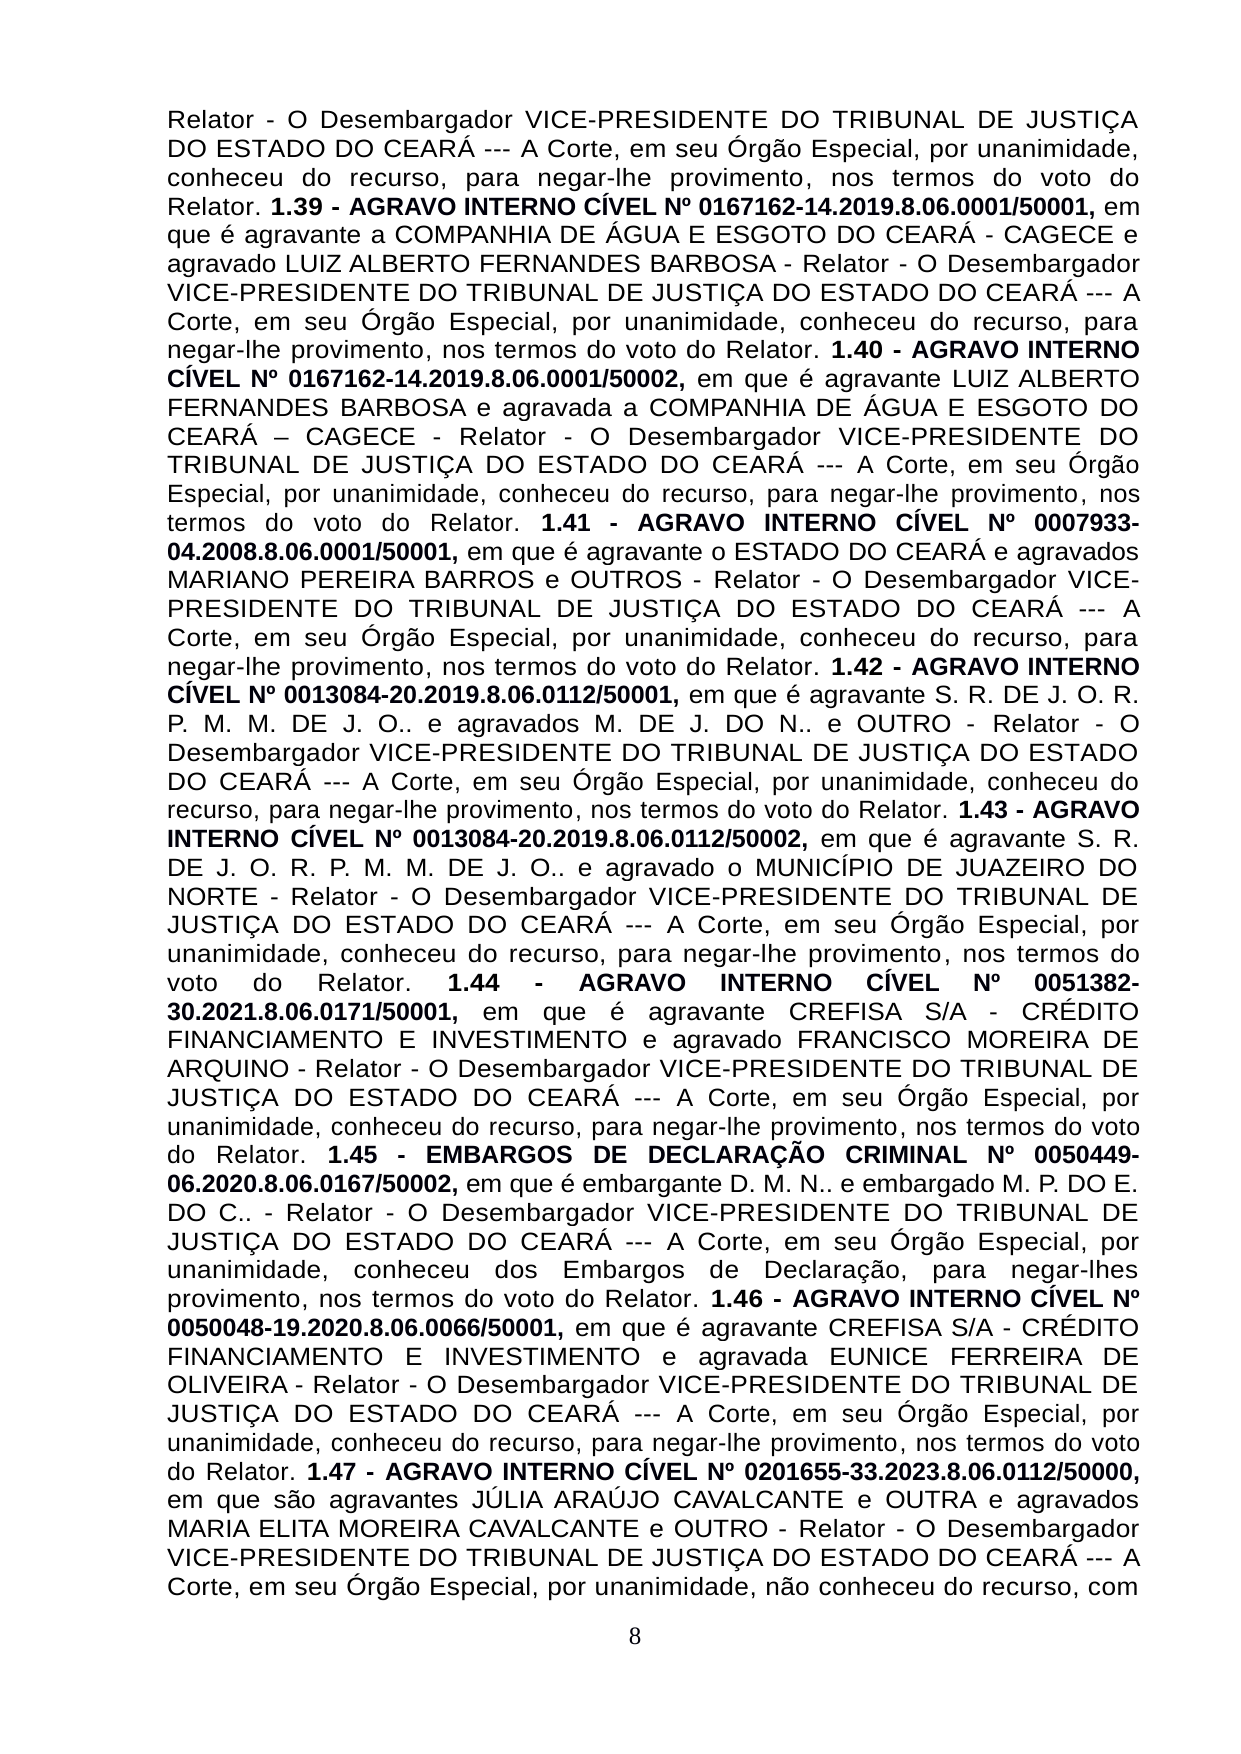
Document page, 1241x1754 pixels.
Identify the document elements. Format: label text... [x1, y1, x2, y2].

text - Relator - O Desembargador VICE-PRESIDENTE DO TRIBUNAL DE JUSTIÇA DO ESTADO DO CEARÁ --- A Corte, em seu Órgão Especial, por unanimidade, conheceu do recurso, para negar-lhe provimento, nos termos do voto do Relator. 1.39 - AGRAVO INTERNO CÍVEL Nº 0167162-14.2019.8.06.0001/50001, em que é agravante a COMPANHIA DE ÁGUA E ESGOTO DO CEARÁ - CAGECE e agravado LUIZ ALBERTO FERNANDES BARBOSA - Relator - O Desembargador VICE-PRESIDENTE DO TRIBUNAL DE JUSTIÇA DO ESTADO DO CEARÁ --- A Corte, em seu Órgão Especial, por unanimidade, conheceu do recurso, para negar-lhe provimento, nos termos do voto do Relator. 1.40 - AGRAVO INTERNO CÍVEL Nº 0167162-14.2019.8.06.0001/50002, em que é agravante LUIZ ALBERTO FERNANDES BARBOSA e agravada a COMPANHIA DE ÁGUA E ESGOTO DO CEARÁ – CAGECE - Relator - O Desembargador VICE-PRESIDENTE DO TRIBUNAL DE JUSTIÇA DO ESTADO DO CEARÁ --- A Corte, em seu Órgão Especial, por unanimidade, conheceu do recurso, para negar-lhe provimento, nos termos do voto do Relator. 1.41 - AGRAVO INTERNO CÍVEL Nº 0007933-04.2008.8.06.0001/50001, em que é agravante o ESTADO DO CEARÁ e agravados MARIANO PEREIRA BARROS e OUTROS - Relator - O Desembargador VICE-PRESIDENTE DO TRIBUNAL DE JUSTIÇA DO ESTADO DO CEARÁ --- A Corte, em seu Órgão Especial, por unanimidade, conheceu do recurso, para negar-lhe provimento, nos termos do voto do Relator. 1.42 - AGRAVO INTERNO CÍVEL Nº 0013084-20.2019.8.06.0112/50001, em que é agravante S. R. DE J. O. R. P. M. M. DE J. O.. e agravados M. DE J. DO N.. e OUTRO - Relator - O Desembargador VICE-PRESIDENTE DO TRIBUNAL DE JUSTIÇA DO ESTADO DO CEARÁ --- A Corte, em seu Órgão Especial, por unanimidade, conheceu do recurso, para negar-lhe provimento, nos termos do voto do Relator. 1.43 - AGRAVO INTERNO CÍVEL Nº 0013084-20.2019.8.06.0112/50002, em que é agravante S. R. DE J. O. R. P. M. M. DE J. O.. e agravado o MUNICÍPIO DE JUAZEIRO DO NORTE - Relator - O Desembargador VICE-PRESIDENTE DO TRIBUNAL DE JUSTIÇA DO ESTADO DO CEARÁ --- A Corte, em seu Órgão Especial, por unanimidade, conheceu do recurso, para negar-lhe provimento, nos termos do voto do Relator. 1.44 - AGRAVO INTERNO CÍVEL Nº 0051382-30.2021.8.06.0171/50001, em que é agravante CREFISA S/A - CRÉDITO FINANCIAMENTO E INVESTIMENTO e agravado FRANCISCO MOREIRA DE ARQUINO - Relator - O Desembargador VICE-PRESIDENTE DO TRIBUNAL DE JUSTIÇA DO ESTADO DO CEARÁ --- A Corte, em seu Órgão Especial, por unanimidade, conheceu do recurso, para negar-lhe provimento, nos termos do voto do Relator. 1.45 - EMBARGOS DE DECLARAÇÃO CRIMINAL Nº 0050449-06.2020.8.06.0167/50002, em que é embargante D. M. N.. e embargado M. P. DO E. DO C.. - Relator - O Desembargador VICE-PRESIDENTE DO TRIBUNAL DE JUSTIÇA DO ESTADO DO CEARÁ --- A Corte, em seu Órgão Especial, por unanimidade, conheceu dos Embargos de Declaração, para negar-lhes provimento, nos termos do voto do Relator. 1.46 - AGRAVO INTERNO CÍVEL Nº 0050048-19.2020.8.06.0066/50001, em que é agravante CREFISA S/A - CRÉDITO FINANCIAMENTO E INVESTIMENTO e agravada EUNICE FERREIRA DE OLIVEIRA - Relator - O Desembargador VICE-PRESIDENTE DO TRIBUNAL DE JUSTIÇA DO ESTADO DO CEARÁ --- A Corte, em seu Órgão Especial, por unanimidade, conheceu do recurso, para negar-lhe provimento, nos termos do voto do Relator. 1.47 - AGRAVO INTERNO CÍVEL Nº 0201655-33.2023.8.06.0112/50000, em que são agravantes JÚLIA ARAÚJO CAVALCANTE e OUTRA e agravados MARIA ELITA MOREIRA CAVALCANTE e OUTRO - Relator - O Desembargador VICE-PRESIDENTE DO TRIBUNAL DE JUSTIÇA DO ESTADO DO CEARÁ --- A Corte, em seu Órgão Especial, por unanimidade, não conheceu do recurso, com [167, 105, 1140, 1600]
